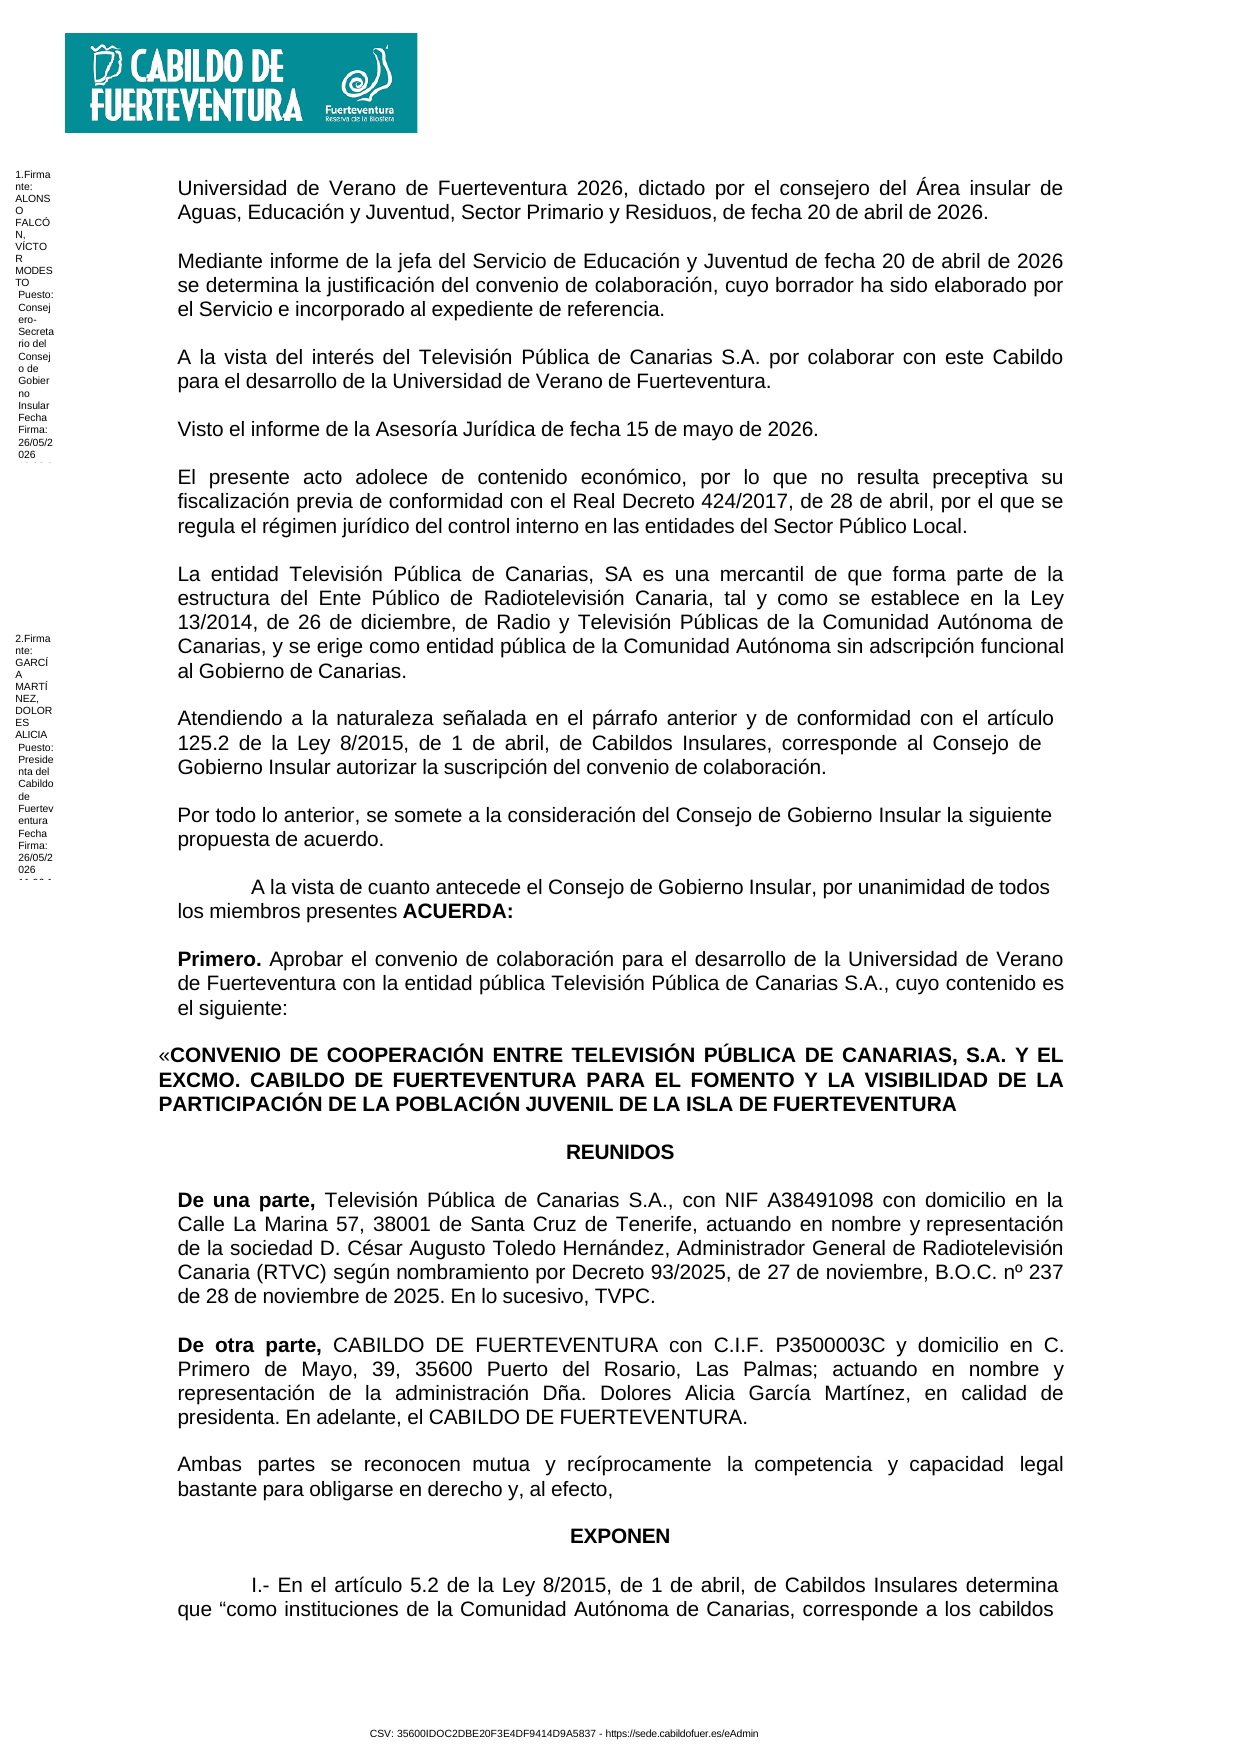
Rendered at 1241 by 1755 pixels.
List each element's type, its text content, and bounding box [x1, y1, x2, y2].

text El presente acto adolece de contenido económico, por lo que no resulta preceptiva su fiscalización previa de conformidad con el Real Decreto 424/2017, de 28 de abril, por el que se regula el régimen jurídico del control interno en las entidades del Sector Público Local. [177, 465, 1064, 538]
text A la vista del interés del Televisión Pública de Canarias S.A. por colaborar con este Cabildo para el desarrollo de la Universidad de Verano de Fuerteventura. [177, 345, 1064, 393]
text I.- En el artículo 5.2 de la Ley 8/2015, de 1 de abril, de Cabildos Insulares determina que “como instituciones de la Comunidad Autónoma de Canarias, corresponde a los cabildos [177, 1572, 1078, 1621]
text 2.Firmante: GARCÍA MARTÍNEZ, DOLORES ALICIA [15, 633, 54, 741]
text [13, 631, 54, 879]
text Visto el informe de la Asesoría Jurídica de fecha 15 de mayo de 2026. [177, 417, 1078, 441]
subtitle «CONVENIO DE COOPERACIÓN ENTRE TELEVISIÓN PÚBLICA DE CANARIAS, S.A. Y EL EXCMO. CABILDO DE FUERTEVENTURA PARA EL FOMENTO Y LA VISIBILIDAD DE LA PARTICIPACIÓN DE LA POBLACIÓN JUVENIL DE LA ISLA DE FUERTEVENTURA [158, 1043, 1064, 1116]
text Universidad de Verano de Fuerteventura 2026, dictado por el consejero del Área insular de Aguas, Educación y Juventud, Sector Primario y Residuos, de fecha 20 de abril de 2026. [177, 176, 1064, 224]
text Por todo lo anterior, se somete a la consideración del Consejo de Gobierno Insular la siguiente propuesta de acuerdo. [177, 803, 1052, 851]
text De una parte, Televisión Pública de Canarias S.A., con NIF A38491098 con domicilio en la Calle La Marina 57, 38001 de Santa Cruz de Tenerife, actuando en nombre y representación de la sociedad D. César Augusto Toledo Hernández, Administrador General de Radiotelevisión Canaria (RTVC) según nombramiento por Decreto 93/2025, de 27 de noviembre, B.O.C. nº 237 de 28 de noviembre de 2025. En lo sucesivo, TVPC. [177, 1188, 1064, 1308]
text REUNIDOS [177, 1139, 1064, 1163]
text 125.2 de la Ley 8/2015, de 1 de abril, de Cabildos Insulares, corresponde al Consejo de Gobierno Insular autorizar la suscripción del convenio de colaboración. [177, 730, 1078, 779]
text 1.Firmante: ALONSO FALCÓN, VÍCTOR MODESTO [15, 169, 54, 288]
text Puesto: Presidenta del Cabildo de Fuerteventura Fecha Firma: 26/05/2026 11:06:13 [18, 741, 54, 879]
text A la vista de cuanto antecede el Consejo de Gobierno Insular, por unanimidad de todos los miembros presentes ACUERDA: [177, 875, 1063, 923]
text Ambas partes se reconocen mutua y recíprocamente la competencia y capacidad legal bastante para obligarse en derecho y, al efecto, [177, 1452, 1064, 1501]
text Puesto: Consejero-Secretario del Consejo de Gobierno Insular Fecha Firma: 26/05/2026 10:28:08 [18, 289, 54, 463]
subtitle EXPONEN [177, 1524, 1063, 1548]
text Primero. Aprobar el convenio de colaboración para el desarrollo de la Universidad de Verano de Fuerteventura con la entidad pública Televisión Pública de Canarias S.A., cuyo contenido es el siguiente: [177, 947, 1064, 1019]
text Atendiendo a la naturaleza señalada en el párrafo anterior y de conformidad con el artículo [177, 707, 1078, 730]
text [13, 167, 54, 463]
text La entidad Televisión Pública de Canarias, SA es una mercantil de que forma parte de la estructura del Ente Público de Radiotelevisión Canaria, tal y como se establece en la Ley 13/2014, de 26 de diciembre, de Radio y Televisión Públicas de la Comunidad Autónoma de Canarias, y se erige como entidad pública de la Comunidad Autónoma sin adscripción funcional al Gobierno de Canarias. [177, 562, 1064, 683]
text De otra parte, CABILDO DE FUERTEVENTURA con C.I.F. P3500003C y domicilio en C. Primero de Mayo, 39, 35600 Puerto del Rosario, Las Palmas; actuando en nombre y representación de la administración Dña. Dolores Alicia García Martínez, en calidad de presidenta. En adelante, el CABILDO DE FUERTEVENTURA. [177, 1332, 1064, 1429]
text Mediante informe de la jefa del Servicio de Educación y Juventud de fecha 20 de abril de 2026 se determina la justificación del convenio de colaboración, cuyo borrador ha sido elaborado por el Servicio e incorporado al expediente de referencia. [177, 248, 1064, 321]
